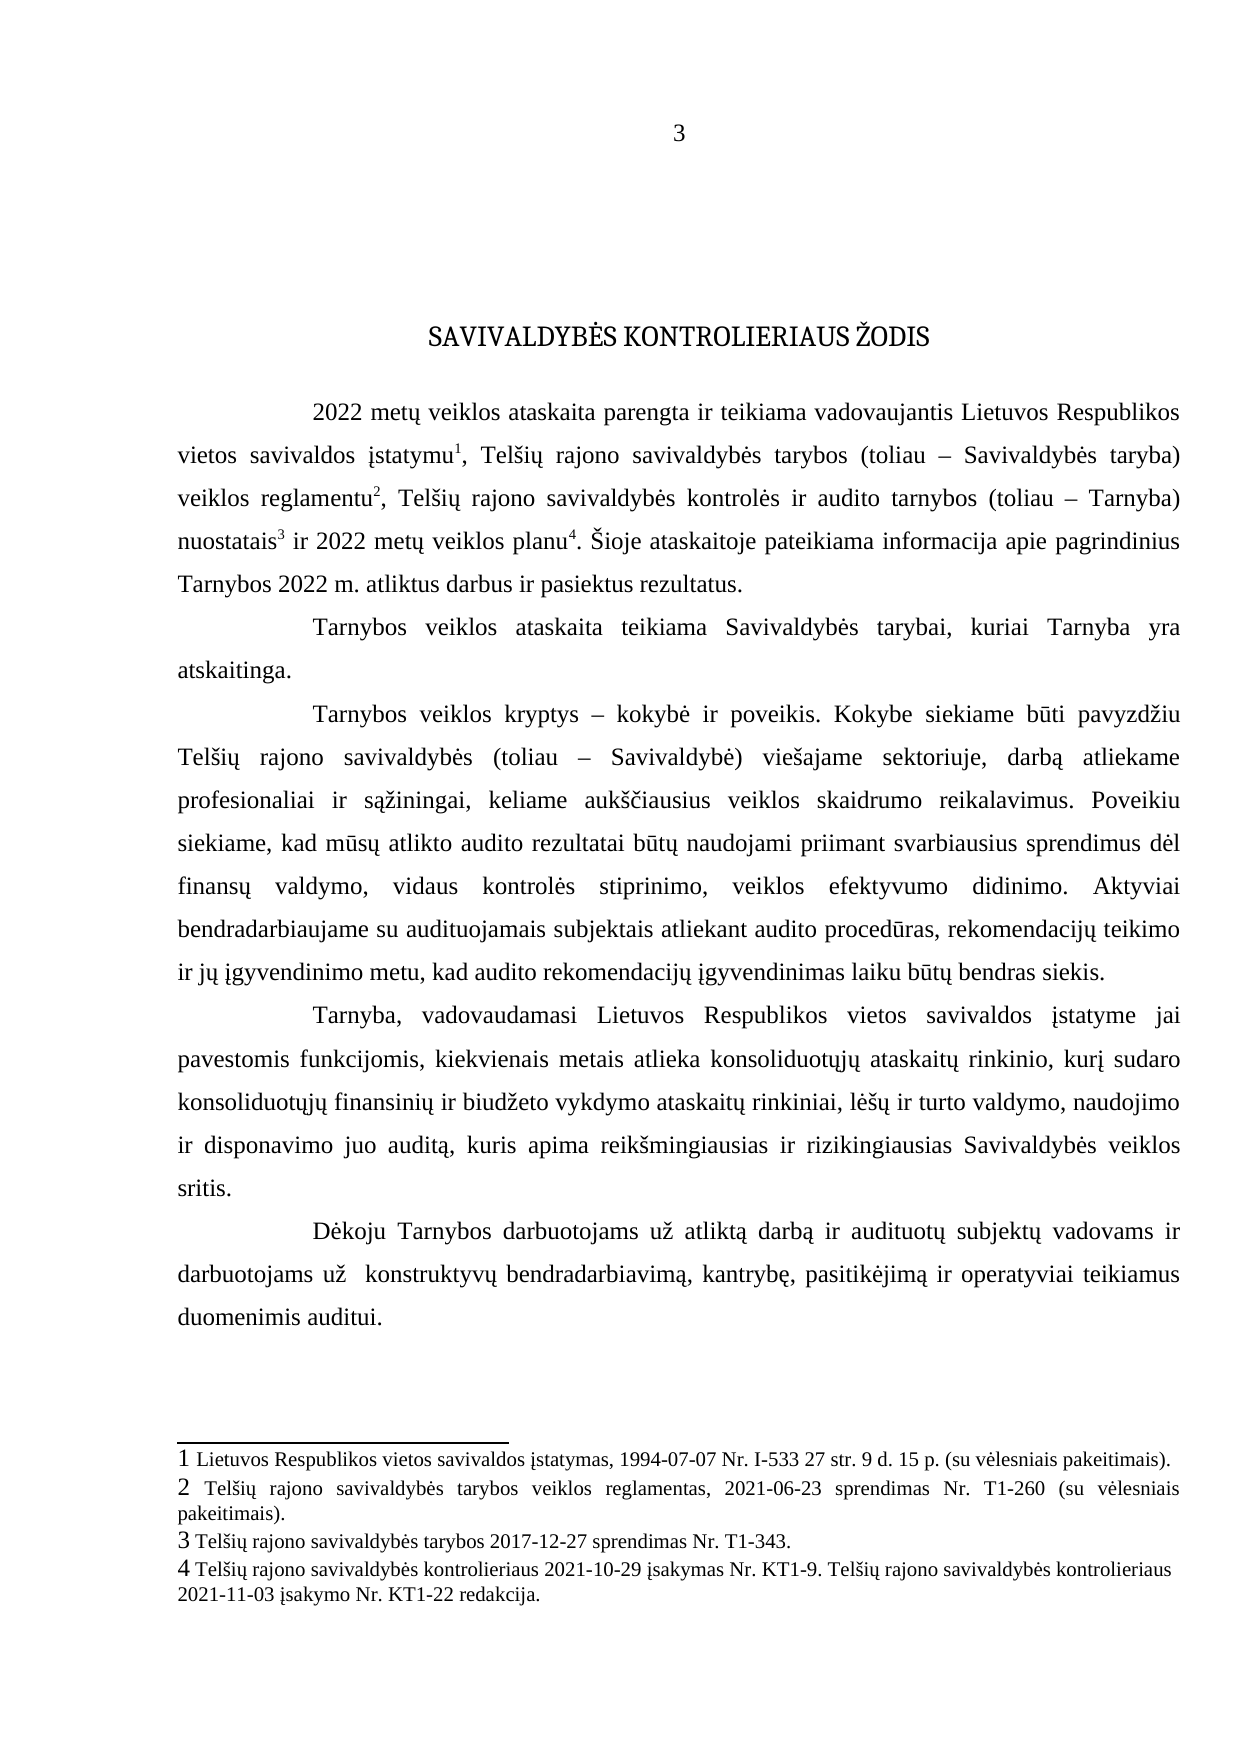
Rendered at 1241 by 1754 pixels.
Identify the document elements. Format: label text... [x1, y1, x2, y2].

text Telšių rajono savivaldybės tarybos veiklos reglamentas, 2021-06-23 sprendimas Nr. T1-260 (su vėlesniais pakeitimais). [177, 1472, 1181, 1525]
text Lietuvos Respublikos vietos savivaldos įstatymas, 1994-07-07 Nr. I-533 27 str. 9 d. 15 p. (su vėlesniais pakeitimais). [177, 1443, 1181, 1472]
text Tarnybos veiklos ataskaita teikiama Savivaldybės tarybai, kuriai Tarnyba yra atskaitinga. [177, 612, 1181, 684]
text 2022 metų veiklos ataskaita parengta ir teikiama vadovaujantis Lietuvos Respublikos vietos savivaldos įstatymu, Telšių rajono savivaldybės tarybos (toliau – Savivaldybės taryba) veiklos reglamentu, Telšių rajono savivaldybės kontrolės ir audito tarnybos (toliau – Tarnyba) nuostatais ir 2022 metų veiklos planu. Šioje ataskaitoje pateikiama informacija apie pagrindinius Tarnybos 2022 m. atliktus darbus ir pasiektus rezultatus. [177, 397, 1181, 598]
text Tarnybos veiklos kryptys – kokybė ir poveikis. Kokybe siekiame būti pavyzdžiu Telšių rajono savivaldybės (toliau – Savivaldybė) viešajame sektoriuje, darbą atliekame profesionaliai ir sąžiningai, keliame aukščiausius veiklos skaidrumo reikalavimus. Poveikiu siekiame, kad mūsų atlikto audito rezultatai būtų naudojami priimant svarbiausius sprendimus dėl finansų valdymo, vidaus kontrolės stiprinimo, veiklos efektyvumo didinimo. Aktyviai bendradarbiaujame su audituojamais subjektais atliekant audito procedūras, rekomendacijų teikimo ir jų įgyvendinimo metu, kad audito rekomendacijų įgyvendinimas laiku būtų bendras siekis. [177, 699, 1181, 986]
text Dėkoju Tarnybos darbuotojams už atliktą darbą ir audituotų subjektų vadovams ir darbuotojams už konstruktyvų bendradarbiavimą, kantrybę, pasitikėjimą ir operatyviai teikiamus duomenimis auditui. [177, 1216, 1181, 1331]
text Telšių rajono savivaldybės tarybos 2017-12-27 sprendimas Nr. T1-343. [177, 1525, 1181, 1553]
text Telšių rajono savivaldybės kontrolieriaus 2021-10-29 įsakymas Nr. KT1-9. Telšių rajono savivaldybės kontrolieriaus 2021-11-03 įsakymo Nr. KT1-22 redakcija. [177, 1553, 1181, 1606]
text Tarnyba, vadovaudamasi Lietuvos Respublikos vietos savivaldos įstatyme jai pavestomis funkcijomis, kiekvienais metais atlieka konsoliduotųjų ataskaitų rinkinio, kurį sudaro konsoliduotųjų finansinių ir biudžeto vykdymo ataskaitų rinkiniai, lėšų ir turto valdymo, naudojimo ir disponavimo juo auditą, kuris apima reikšmingiausias ir rizikingiausias Savivaldybės veiklos sritis. [177, 1001, 1181, 1202]
subtitle SAVIVALDYBĖS KONTROLIERIAUS ŽODIS [177, 320, 1181, 354]
